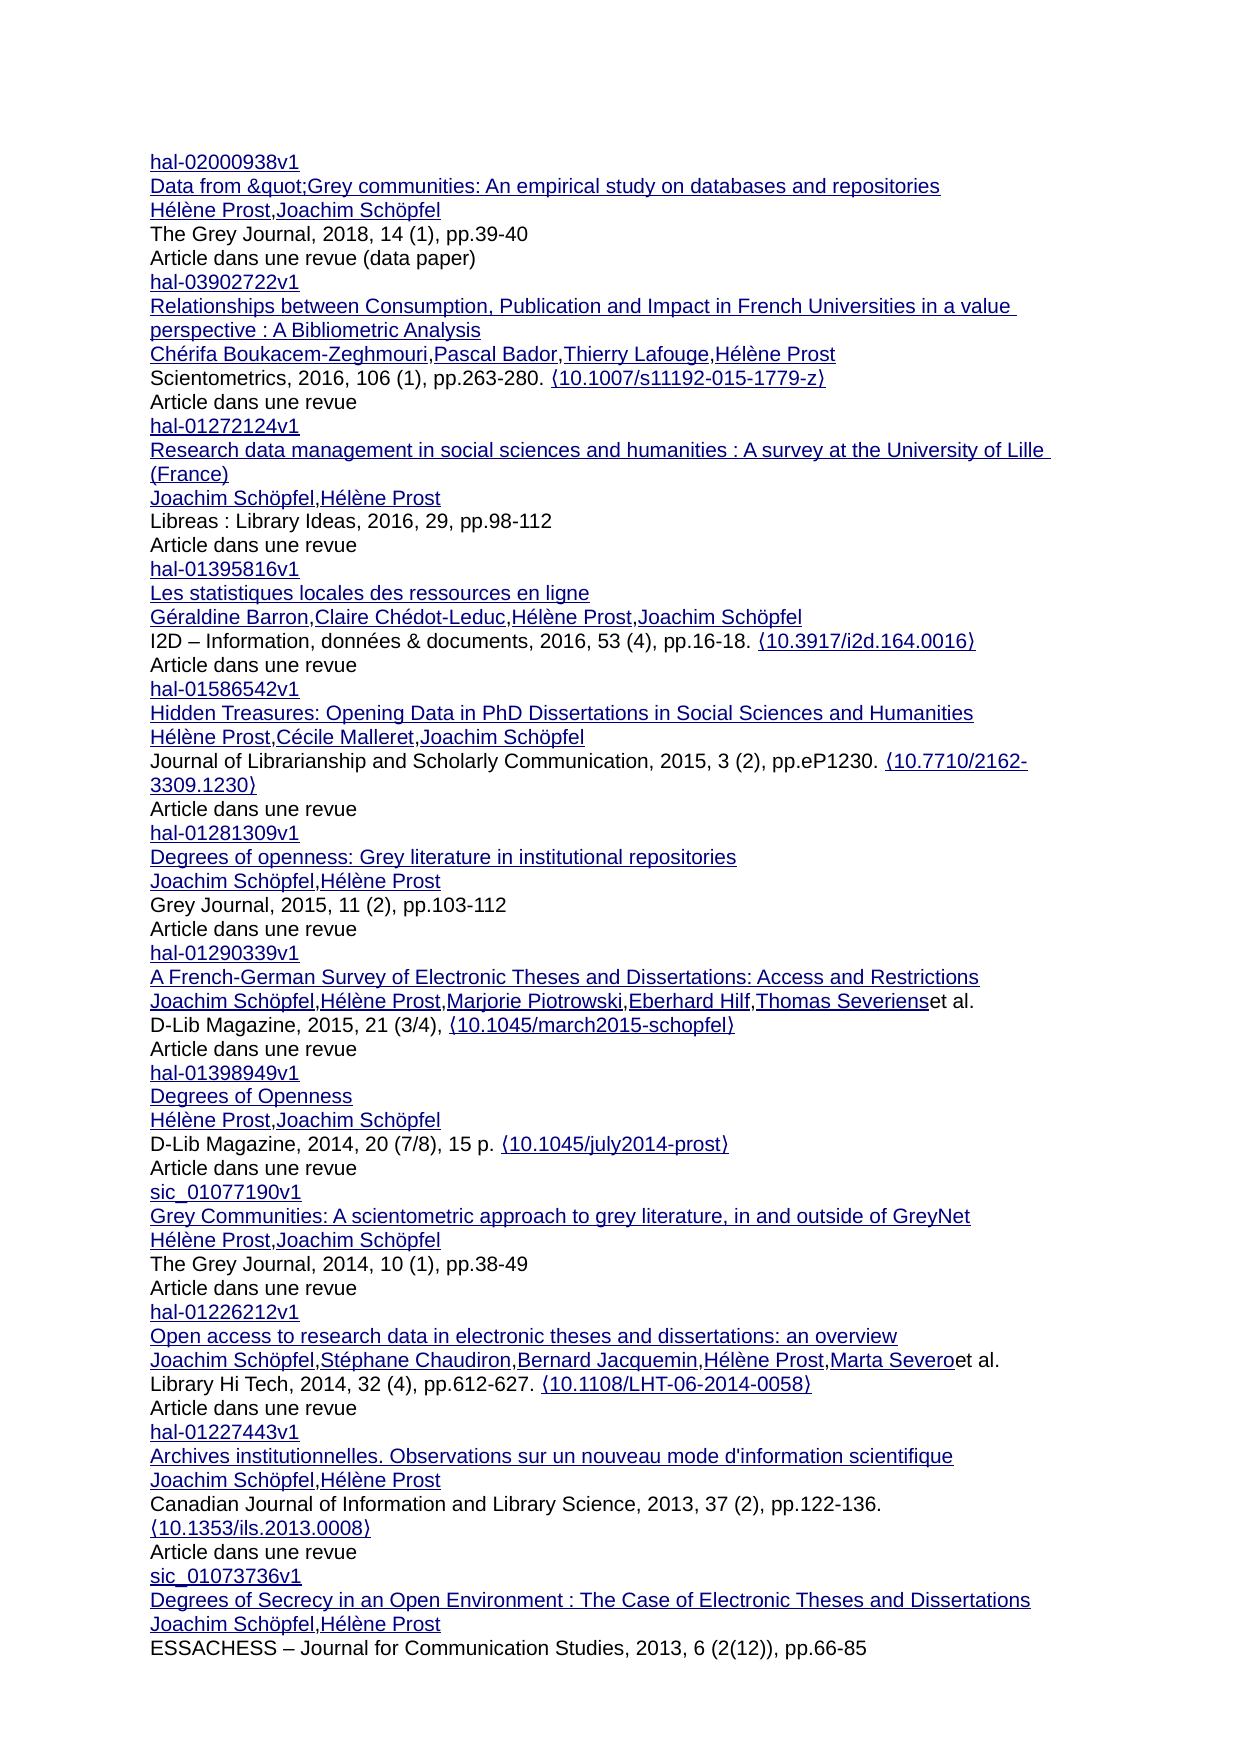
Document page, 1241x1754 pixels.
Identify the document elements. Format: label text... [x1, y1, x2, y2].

table_cell Les statistiques locales des ressources en ligne Géraldine Barron,Claire Chédot-Leduc,Hélène Prost,Joachim Schöpfel I2D – Information, données & documents, 2016, 53 (4), pp.16-18. ⟨10.3917/i2d.164.0016⟩ Article dans une revue hal-01586542v1 [150, 581, 1090, 701]
table_cell Research data management in social sciences and humanities : A survey at the University of Lille (France) Joachim Schöpfel,Hélène Prost Libreas : Library Ideas, 2016, 29, pp.98-112 Article dans une revue hal-01395816v1 [150, 438, 1090, 581]
table_cell Data from &quot;Grey communities: An empirical study on databases and repositories Hélène Prost,Joachim Schöpfel The Grey Journal, 2018, 14 (1), pp.39-40 Article dans une revue (data paper) hal-03902722v1 [150, 174, 1090, 294]
table_cell hal-02000938v1 [150, 150, 1090, 174]
table_cell Degrees of openness: Grey literature in institutional repositories Joachim Schöpfel,Hélène Prost Grey Journal, 2015, 11 (2), pp.103-112 Article dans une revue hal-01290339v1 [150, 845, 1090, 964]
table_cell Grey Communities: A scientometric approach to grey literature, in and outside of GreyNet Hélène Prost,Joachim Schöpfel The Grey Journal, 2014, 10 (1), pp.38-49 Article dans une revue hal-01226212v1 [150, 1204, 1090, 1324]
table_cell A French-German Survey of Electronic Theses and Dissertations: Access and Restrictions Joachim Schöpfel,Hélène Prost,Marjorie Piotrowski,Eberhard Hilf,Thomas Severienset al. D-Lib Magazine, 2015, 21 (3/4), ⟨10.1045/march2015-schopfel⟩ Article dans une revue hal-01398949v1 [150, 965, 1090, 1084]
table_cell Archives institutionnelles. Observations sur un nouveau mode d'information scientifique Joachim Schöpfel,Hélène Prost Canadian Journal of Information and Library Science, 2013, 37 (2), pp.122-136. ⟨10.1353/ils.2013.0008⟩ Article dans une revue sic_01073736v1 [150, 1444, 1090, 1587]
table_cell Degrees of Secrecy in an Open Environment : The Case of Electronic Theses and Dissertations Joachim Schöpfel,Hélène Prost ESSACHESS – Journal for Communication Studies, 2013, 6 (2(12)), pp.66-85 [150, 1588, 1090, 1659]
table_cell Degrees of Openness Hélène Prost,Joachim Schöpfel D-Lib Magazine, 2014, 20 (7/8), 15 p. ⟨10.1045/july2014-prost⟩ Article dans une revue sic_01077190v1 [150, 1084, 1090, 1204]
table_cell Hidden Treasures: Opening Data in PhD Dissertations in Social Sciences and Humanities Hélène Prost,Cécile Malleret,Joachim Schöpfel Journal of Librarianship and Scholarly Communication, 2015, 3 (2), pp.eP1230. ⟨10.7710/2162-3309.1230⟩ Article dans une revue hal-01281309v1 [150, 701, 1090, 845]
table_cell Relationships between Consumption, Publication and Impact in French Universities in a value perspective : A Bibliometric Analysis Chérifa Boukacem-Zeghmouri,Pascal Bador,Thierry Lafouge,Hélène Prost Scientometrics, 2016, 106 (1), pp.263-280. ⟨10.1007/s11192-015-1779-z⟩ Article dans une revue hal-01272124v1 [150, 294, 1090, 437]
table_cell Open access to research data in electronic theses and dissertations: an overview Joachim Schöpfel,Stéphane Chaudiron,Bernard Jacquemin,Hélène Prost,Marta Severoet al. Library Hi Tech, 2014, 32 (4), pp.612-627. ⟨10.1108/LHT-06-2014-0058⟩ Article dans une revue hal-01227443v1 [150, 1324, 1090, 1444]
